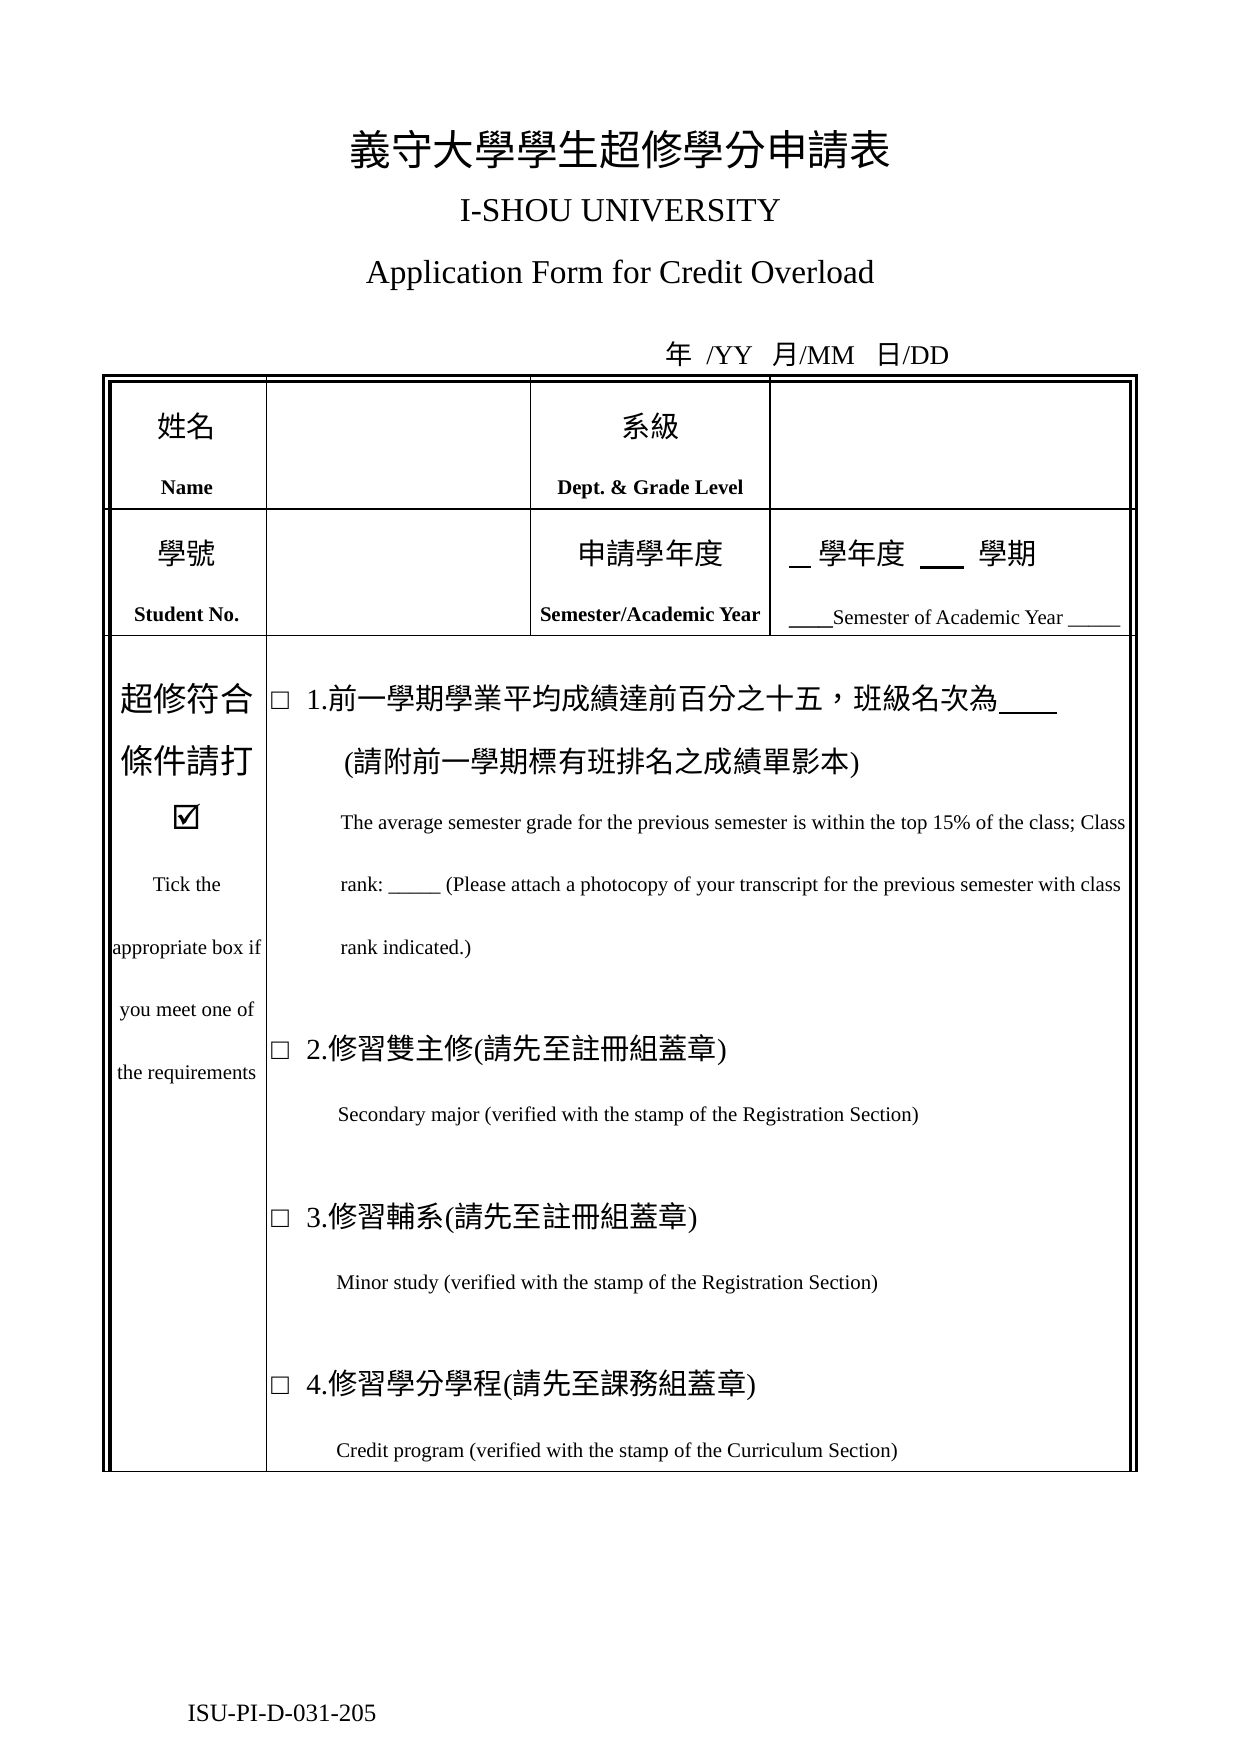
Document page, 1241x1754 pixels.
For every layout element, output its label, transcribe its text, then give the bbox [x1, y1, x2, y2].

text I-Shou University [187, 168, 1053, 230]
table_cell 超修符合條件請打 Tick the appropriate box if you meet one of the requirements [112, 636, 266, 1471]
text 義守大學學生超修學分申請表 [187, 105, 1053, 168]
text Application Form for Credit Overload [187, 230, 1053, 293]
table_header 系級 Dept. & Grade Level [531, 383, 769, 508]
table_cell 申請學年度 Semester/Academic Year [531, 510, 769, 635]
table_cell 學年度 學期 ___Semester of Academic Year _____ [771, 510, 1129, 635]
table_cell [267, 510, 530, 635]
table_cell □ 1.前一學期學業平均成績達前百分之十五，班級名次為 (請附前一學期標有班排名之成績單影本) The average semester grade for the previous semester is within the top 15% of the class; Class rank: _____ (Please attach a photocopy of your transcript for the previous semester with class rank indicated.) □ 2.修習雙主修(請先至註冊組蓋章) Secondary major (verified with the stamp of the Registration Section) □ 3.修習輔系(請先至註冊組蓋章) Minor study (verified with the stamp of the Registration Section) □ 4.修習學分學程(請先至課務組蓋章) Credit program (verified with the stamp of the Curriculum Section) [267, 636, 1129, 1471]
table_header 姓名 Name [107, 377, 266, 508]
table_cell 學號 Student No. [112, 510, 266, 635]
text 年 /YY 月/MM 日/DD [187, 311, 1129, 374]
table_header [267, 383, 530, 508]
table_header [771, 377, 1133, 508]
table_header [771, 383, 1129, 508]
